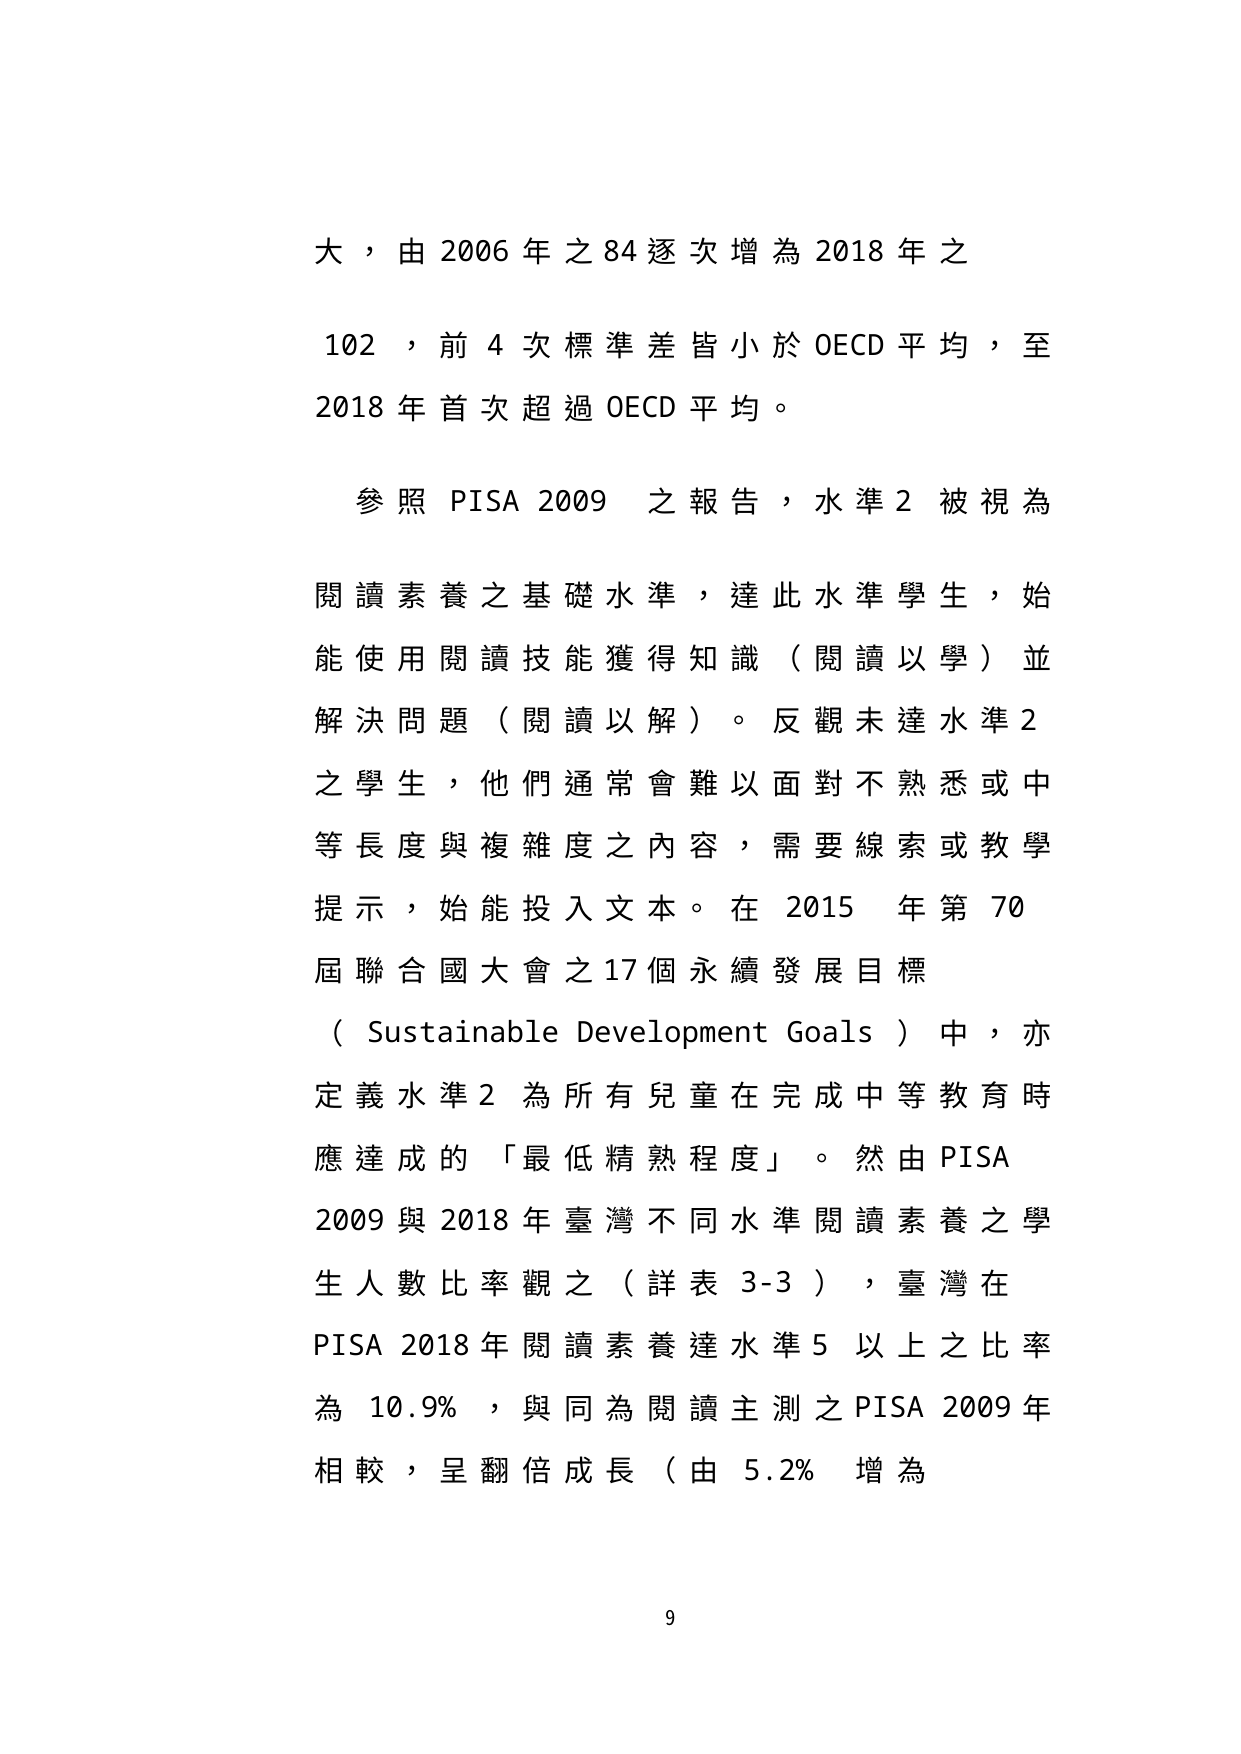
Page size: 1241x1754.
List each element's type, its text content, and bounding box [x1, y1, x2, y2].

text 大，由2006年之84逐次增為2018年之102，前4次標準差皆小於OECD平均，至2018年首次超過OECD平均。 [271, 177, 1058, 427]
text 參照PISA 2009 之報告，水準2 被視為閱讀素養之基礎水準，達此水準學生，始能使用閱讀技能獲得知識（閱讀以學）並解決問題（閱讀以解）。反觀未達水準2 之學生，他們通常會難以面對不熟悉或中等長度與複雜度之內容，需要線索或教學提示，始能投入文本。在2015 年第70 屆聯合國大會之17個永續發展目標（Sustainable Development Goals）中，亦定義水準2 為所有兒童在完成中等教育時應達成的「最低精熟程度」。然由PISA 2009與2018年臺灣不同水準閱讀素養之學生人數比率觀之（詳表3-3），臺灣在PISA 2018年閱讀素養達水準5 以上之比率為10.9%，與同為閱讀主測之PISA 2009年相較，呈翻倍成長（由5.2% 增為 [271, 427, 1058, 1490]
